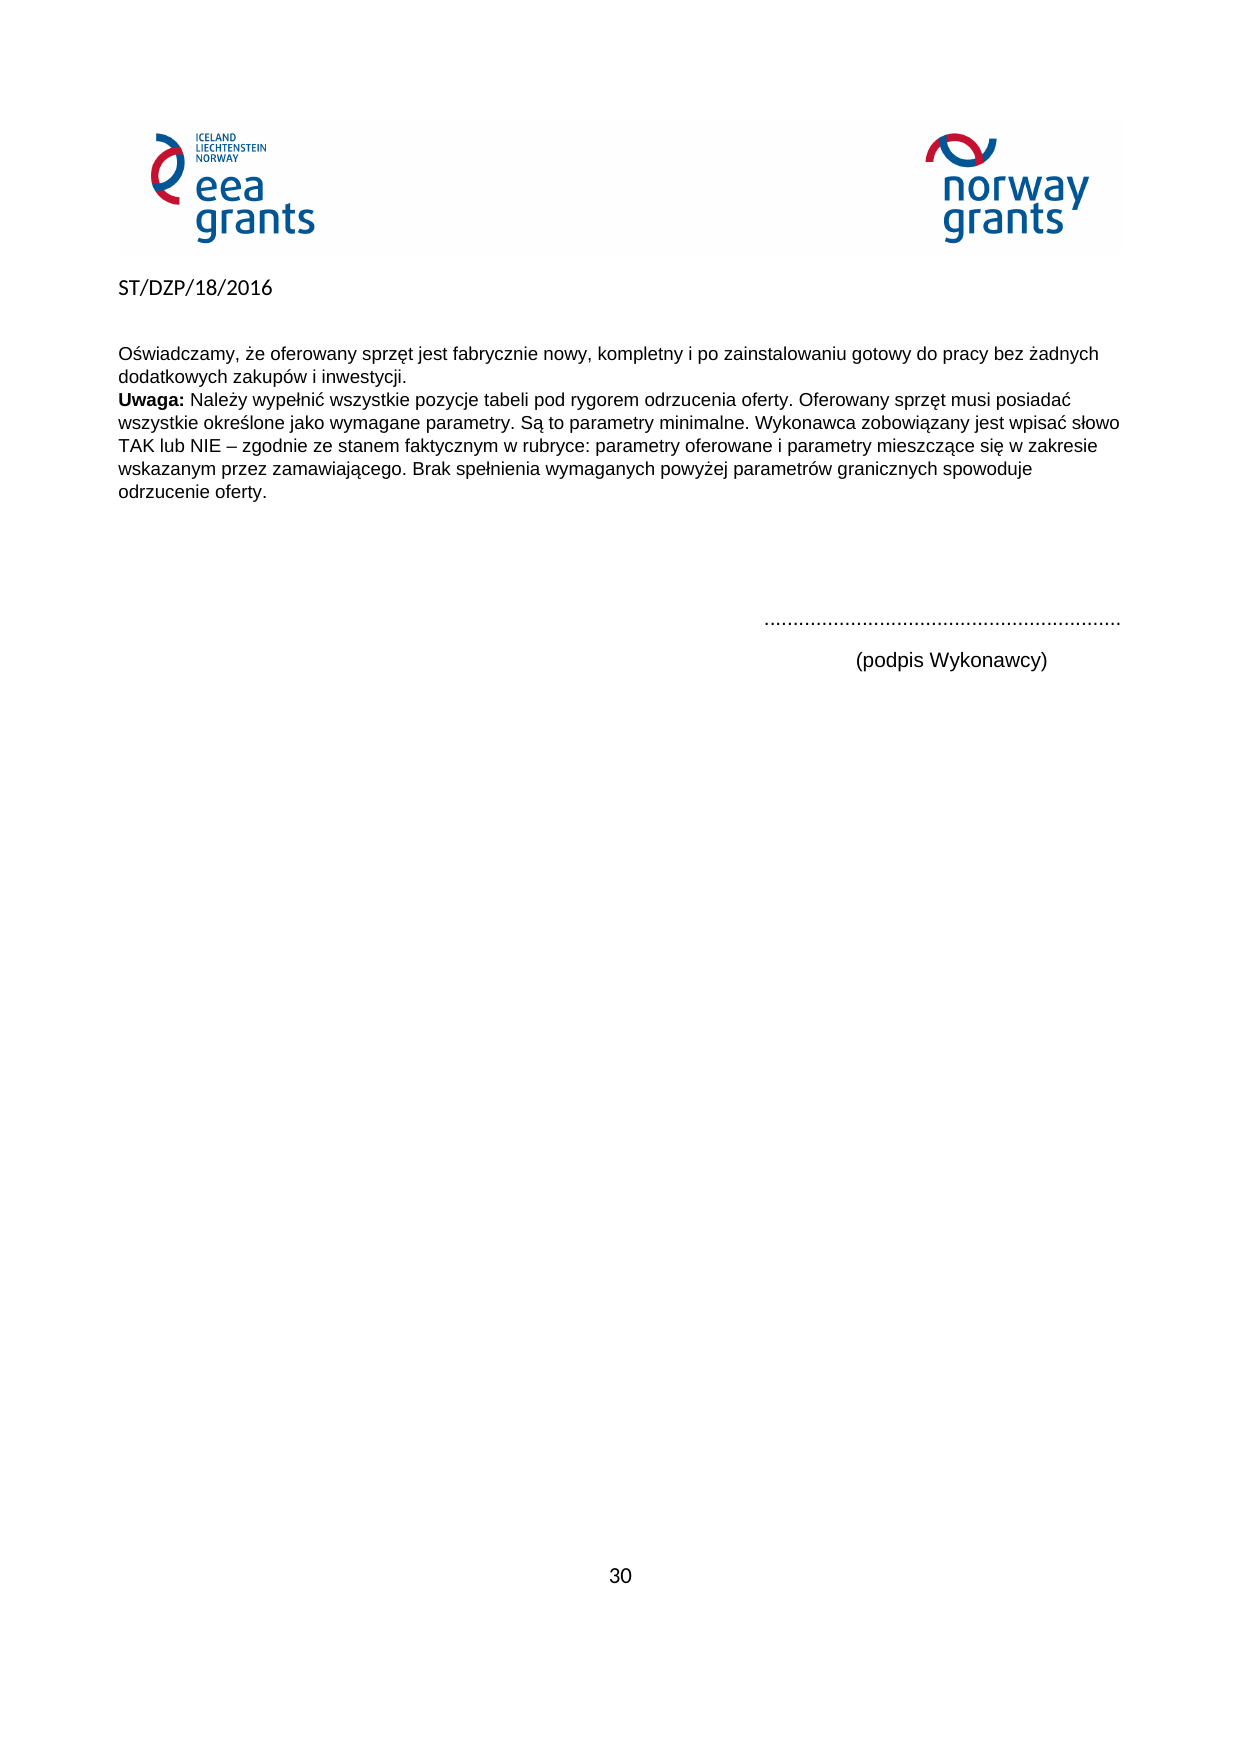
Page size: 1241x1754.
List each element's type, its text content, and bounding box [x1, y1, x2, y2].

text Oświadczamy, że oferowany sprzęt jest fabrycznie nowy, kompletny i po zainstalowaniu gotowy do pracy bez żadnych dodatkowych zakupów i inwestycji. Uwaga: Należy wypełnić wszystkie pozycje tabeli pod rygorem odrzucenia oferty. Oferowany sprzęt musi posiadać wszystkie określone jako wymagane parametry. Są to parametry minimalne. Wykonawca zobowiązany jest wpisać słowo TAK lub NIE – zgodnie ze stanem faktycznym w rubryce: parametry oferowane i parametry mieszczące się w zakresie wskazanym przez zamawiającego. Brak spełnienia wymaganych powyżej parametrów granicznych spowoduje odrzucenie oferty. [118, 343, 1122, 503]
text (podpis Wykonawcy) [118, 648, 1122, 672]
text .............................................................. [156, 605, 1122, 629]
